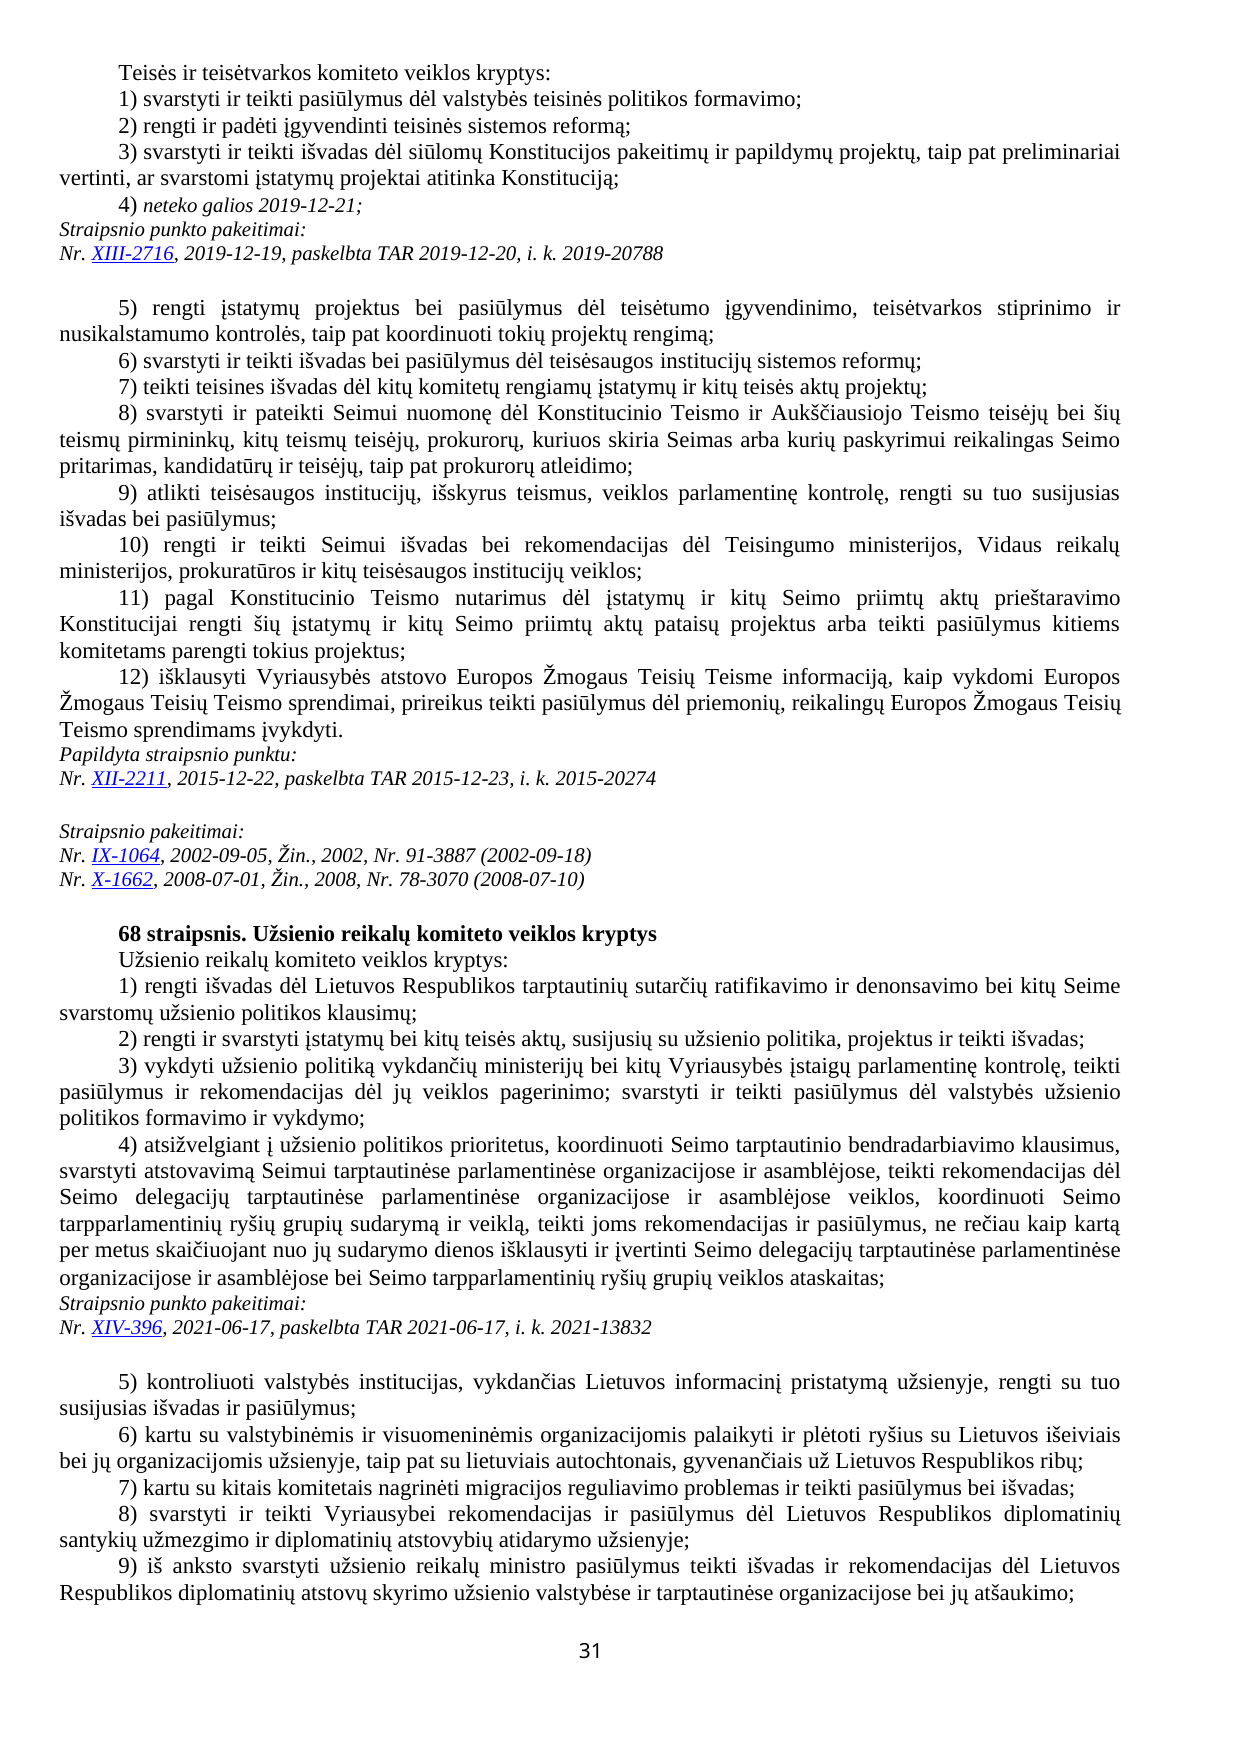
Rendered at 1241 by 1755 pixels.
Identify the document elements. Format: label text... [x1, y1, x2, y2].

text 4) atsižvelgiant į užsienio politikos prioritetus, koordinuoti Seimo tarptautinio bendradarbiavimo klausimus, svarstyti atstovavimą Seimui tarptautinėse parlamentinėse organizacijose ir asamblėjose, teikti rekomendacijas dėl Seimo delegacijų tarptautinėse parlamentinėse organizacijose ir asamblėjose veiklos, koordinuoti Seimo tarpparlamentinių ryšių grupių sudarymą ir veiklą, teikti joms rekomendacijas ir pasiūlymus, ne rečiau kaip kartą per metus skaičiuojant nuo jų sudarymo dienos išklausyti ir įvertinti Seimo delegacijų tarptautinėse parlamentinėse organizacijose ir asamblėjose bei Seimo tarpparlamentinių ryšių grupių veiklos ataskaitas; [59, 1131, 1122, 1291]
text Teisės ir teisėtvarkos komiteto veiklos kryptys: [59, 59, 1122, 85]
text 11) pagal Konstitucinio Teismo nutarimus dėl įstatymų ir kitų Seimo priimtų aktų prieštaravimo Konstitucijai rengti šių įstatymų ir kitų Seimo priimtų aktų pataisų projektus arba teikti pasiūlymus kitiems komitetams parengti tokius projektus; [59, 584, 1122, 663]
text 2) rengti ir padėti įgyvendinti teisinės sistemos reformą; [59, 112, 1122, 138]
text 7) teikti teisines išvadas dėl kitų komitetų rengiamų įstatymų ir kitų teisės aktų projektų; [59, 373, 1122, 399]
text Nr. X-1662, 2008-07-01, Žin., 2008, Nr. 78-3070 (2008-07-10) [59, 867, 1122, 891]
text 5) rengti įstatymų projektus bei pasiūlymus dėl teisėtumo įgyvendinimo, teisėtvarkos stiprinimo ir nusikalstamumo kontrolės, taip pat koordinuoti tokių projektų rengimą; [59, 294, 1122, 347]
text Straipsnio pakeitimai: [59, 819, 1122, 843]
text 1) rengti išvadas dėl Lietuvos Respublikos tarptautinių sutarčių ratifikavimo ir denonsavimo bei kitų Seime svarstomų užsienio politikos klausimų; [59, 973, 1122, 1025]
text 8) svarstyti ir teikti Vyriausybei rekomendacijas ir pasiūlymus dėl Lietuvos Respublikos diplomatinių santykių užmezgimo ir diplomatinių atstovybių atidarymo užsienyje; [59, 1500, 1122, 1553]
text Straipsnio punkto pakeitimai: [59, 1291, 1122, 1315]
text 2) rengti ir svarstyti įstatymų bei kitų teisės aktų, susijusių su užsienio politika, projektus ir teikti išvadas; [59, 1025, 1122, 1052]
text Nr. XIV-396, 2021-06-17, paskelbta TAR 2021-06-17, i. k. 2021-13832 [59, 1315, 1122, 1339]
text Papildyta straipsnio punktu: [59, 742, 1122, 766]
text 7) kartu su kitais komitetais nagrinėti migracijos reguliavimo problemas ir teikti pasiūlymus bei išvadas; [59, 1473, 1122, 1500]
text 1) svarstyti ir teikti pasiūlymus dėl valstybės teisinės politikos formavimo; [59, 85, 1122, 112]
text 9) iš anksto svarstyti užsienio reikalų ministro pasiūlymus teikti išvadas ir rekomendacijas dėl Lietuvos Respublikos diplomatinių atstovų skyrimo užsienio valstybėse ir tarptautinėse organizacijose bei jų atšaukimo; [59, 1553, 1122, 1605]
text 12) išklausyti Vyriausybės atstovo Europos Žmogaus Teisių Teisme informaciją, kaip vykdomi Europos Žmogaus Teisių Teismo sprendimai, prireikus teikti pasiūlymus dėl priemonių, reikalingų Europos Žmogaus Teisių Teismo sprendimams įvykdyti. [59, 663, 1122, 742]
text 5) kontroliuoti valstybės institucijas, vykdančias Lietuvos informacinį pristatymą užsienyje, rengti su tuo susijusias išvadas ir pasiūlymus; [59, 1368, 1122, 1421]
text 4) neteko galios 2019-12-21; [59, 191, 1122, 217]
text Nr. IX-1064, 2002-09-05, Žin., 2002, Nr. 91-3887 (2002-09-18) [59, 843, 1122, 867]
text Užsienio reikalų komiteto veiklos kryptys: [59, 946, 1122, 973]
text 10) rengti ir teikti Seimui išvadas bei rekomendacijas dėl Teisingumo ministerijos, Vidaus reikalų ministerijos, prokuratūros ir kitų teisėsaugos institucijų veiklos; [59, 531, 1122, 584]
text 68 straipsnis. Užsienio reikalų komiteto veiklos kryptys [59, 920, 1122, 946]
text Straipsnio punkto pakeitimai: [59, 217, 1122, 241]
text Nr. XII-2211, 2015-12-22, paskelbta TAR 2015-12-23, i. k. 2015-20274 [59, 766, 1122, 790]
text 6) kartu su valstybinėmis ir visuomeninėmis organizacijomis palaikyti ir plėtoti ryšius su Lietuvos išeiviais bei jų organizacijomis užsienyje, taip pat su lietuviais autochtonais, gyvenančiais už Lietuvos Respublikos ribų; [59, 1421, 1122, 1473]
text 8) svarstyti ir pateikti Seimui nuomonę dėl Konstitucinio Teismo ir Aukščiausiojo Teismo teisėjų bei šių teismų pirmininkų, kitų teismų teisėjų, prokurorų, kuriuos skiria Seimas arba kurių paskyrimui reikalingas Seimo pritarimas, kandidatūrų ir teisėjų, taip pat prokurorų atleidimo; [59, 399, 1122, 478]
text 9) atlikti teisėsaugos institucijų, išskyrus teismus, veiklos parlamentinę kontrolę, rengti su tuo susijusias išvadas bei pasiūlymus; [59, 478, 1122, 531]
text 6) svarstyti ir teikti išvadas bei pasiūlymus dėl teisėsaugos institucijų sistemos reformų; [59, 347, 1122, 373]
text 3) svarstyti ir teikti išvadas dėl siūlomų Konstitucijos pakeitimų ir papildymų projektų, taip pat preliminariai vertinti, ar svarstomi įstatymų projektai atitinka Konstituciją; [59, 138, 1122, 191]
text 3) vykdyti užsienio politiką vykdančių ministerijų bei kitų Vyriausybės įstaigų parlamentinę kontrolę, teikti pasiūlymus ir rekomendacijas dėl jų veiklos pagerinimo; svarstyti ir teikti pasiūlymus dėl valstybės užsienio politikos formavimo ir vykdymo; [59, 1052, 1122, 1131]
text Nr. XIII-2716, 2019-12-19, paskelbta TAR 2019-12-20, i. k. 2019-20788 [59, 241, 1122, 265]
